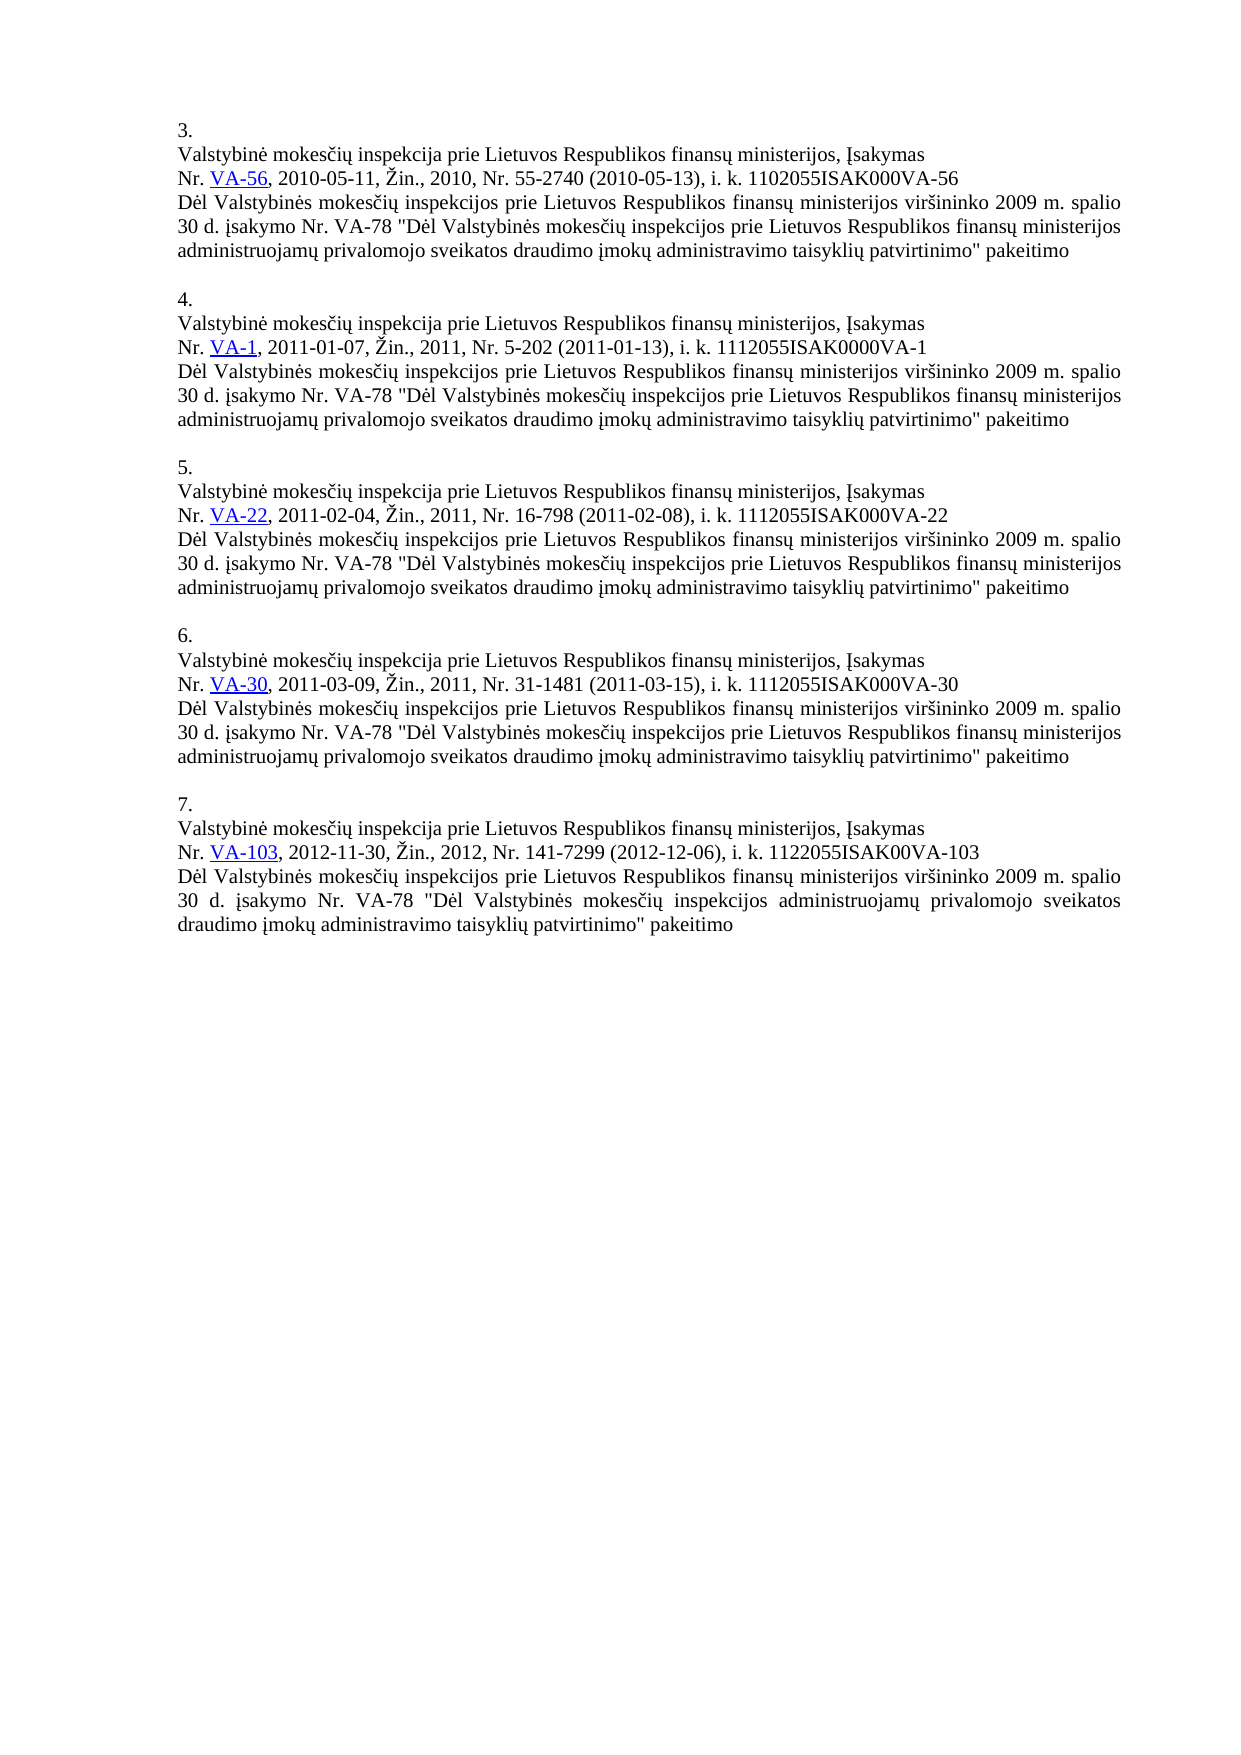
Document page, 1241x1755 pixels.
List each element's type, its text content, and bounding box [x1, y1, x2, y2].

text Valstybinė mokesčių inspekcija prie Lietuvos Respublikos finansų ministerijos, Įsakymas [177, 479, 1122, 503]
text Nr. VA-103, 2012-11-30, Žin., 2012, Nr. 141-7299 (2012-12-06), i. k. 1122055ISAK00VA-103 [177, 840, 1122, 864]
text Nr. VA-22, 2011-02-04, Žin., 2011, Nr. 16-798 (2011-02-08), i. k. 1112055ISAK000VA-22 [177, 503, 1122, 527]
text 5. [177, 455, 1122, 479]
text Valstybinė mokesčių inspekcija prie Lietuvos Respublikos finansų ministerijos, Įsakymas [177, 647, 1122, 672]
text Dėl Valstybinės mokesčių inspekcijos prie Lietuvos Respublikos finansų ministerijos viršininko 2009 m. spalio 30 d. įsakymo Nr. VA-78 "Dėl Valstybinės mokesčių inspekcijos administruojamų privalomojo sveikatos draudimo įmokų administravimo taisyklių patvirtinimo" pakeitimo [177, 864, 1122, 936]
text Nr. VA-30, 2011-03-09, Žin., 2011, Nr. 31-1481 (2011-03-15), i. k. 1112055ISAK000VA-30 [177, 672, 1122, 696]
text 4. [177, 287, 1122, 311]
text Dėl Valstybinės mokesčių inspekcijos prie Lietuvos Respublikos finansų ministerijos viršininko 2009 m. spalio 30 d. įsakymo Nr. VA-78 "Dėl Valstybinės mokesčių inspekcijos prie Lietuvos Respublikos finansų ministerijos administruojamų privalomojo sveikatos draudimo įmokų administravimo taisyklių patvirtinimo" pakeitimo [177, 527, 1122, 599]
text Valstybinė mokesčių inspekcija prie Lietuvos Respublikos finansų ministerijos, Įsakymas [177, 311, 1122, 335]
text 3. [177, 118, 1122, 142]
text 7. [177, 792, 1122, 816]
text Nr. VA-56, 2010-05-11, Žin., 2010, Nr. 55-2740 (2010-05-13), i. k. 1102055ISAK000VA-56 [177, 166, 1122, 190]
text Valstybinė mokesčių inspekcija prie Lietuvos Respublikos finansų ministerijos, Įsakymas [177, 816, 1122, 840]
text 6. [177, 623, 1122, 647]
text Dėl Valstybinės mokesčių inspekcijos prie Lietuvos Respublikos finansų ministerijos viršininko 2009 m. spalio 30 d. įsakymo Nr. VA-78 "Dėl Valstybinės mokesčių inspekcijos prie Lietuvos Respublikos finansų ministerijos administruojamų privalomojo sveikatos draudimo įmokų administravimo taisyklių patvirtinimo" pakeitimo [177, 359, 1122, 431]
text Dėl Valstybinės mokesčių inspekcijos prie Lietuvos Respublikos finansų ministerijos viršininko 2009 m. spalio 30 d. įsakymo Nr. VA-78 "Dėl Valstybinės mokesčių inspekcijos prie Lietuvos Respublikos finansų ministerijos administruojamų privalomojo sveikatos draudimo įmokų administravimo taisyklių patvirtinimo" pakeitimo [177, 190, 1122, 262]
text Nr. VA-1, 2011-01-07, Žin., 2011, Nr. 5-202 (2011-01-13), i. k. 1112055ISAK0000VA-1 [177, 335, 1122, 359]
text Valstybinė mokesčių inspekcija prie Lietuvos Respublikos finansų ministerijos, Įsakymas [177, 142, 1122, 166]
text Dėl Valstybinės mokesčių inspekcijos prie Lietuvos Respublikos finansų ministerijos viršininko 2009 m. spalio 30 d. įsakymo Nr. VA-78 "Dėl Valstybinės mokesčių inspekcijos prie Lietuvos Respublikos finansų ministerijos administruojamų privalomojo sveikatos draudimo įmokų administravimo taisyklių patvirtinimo" pakeitimo [177, 696, 1122, 768]
